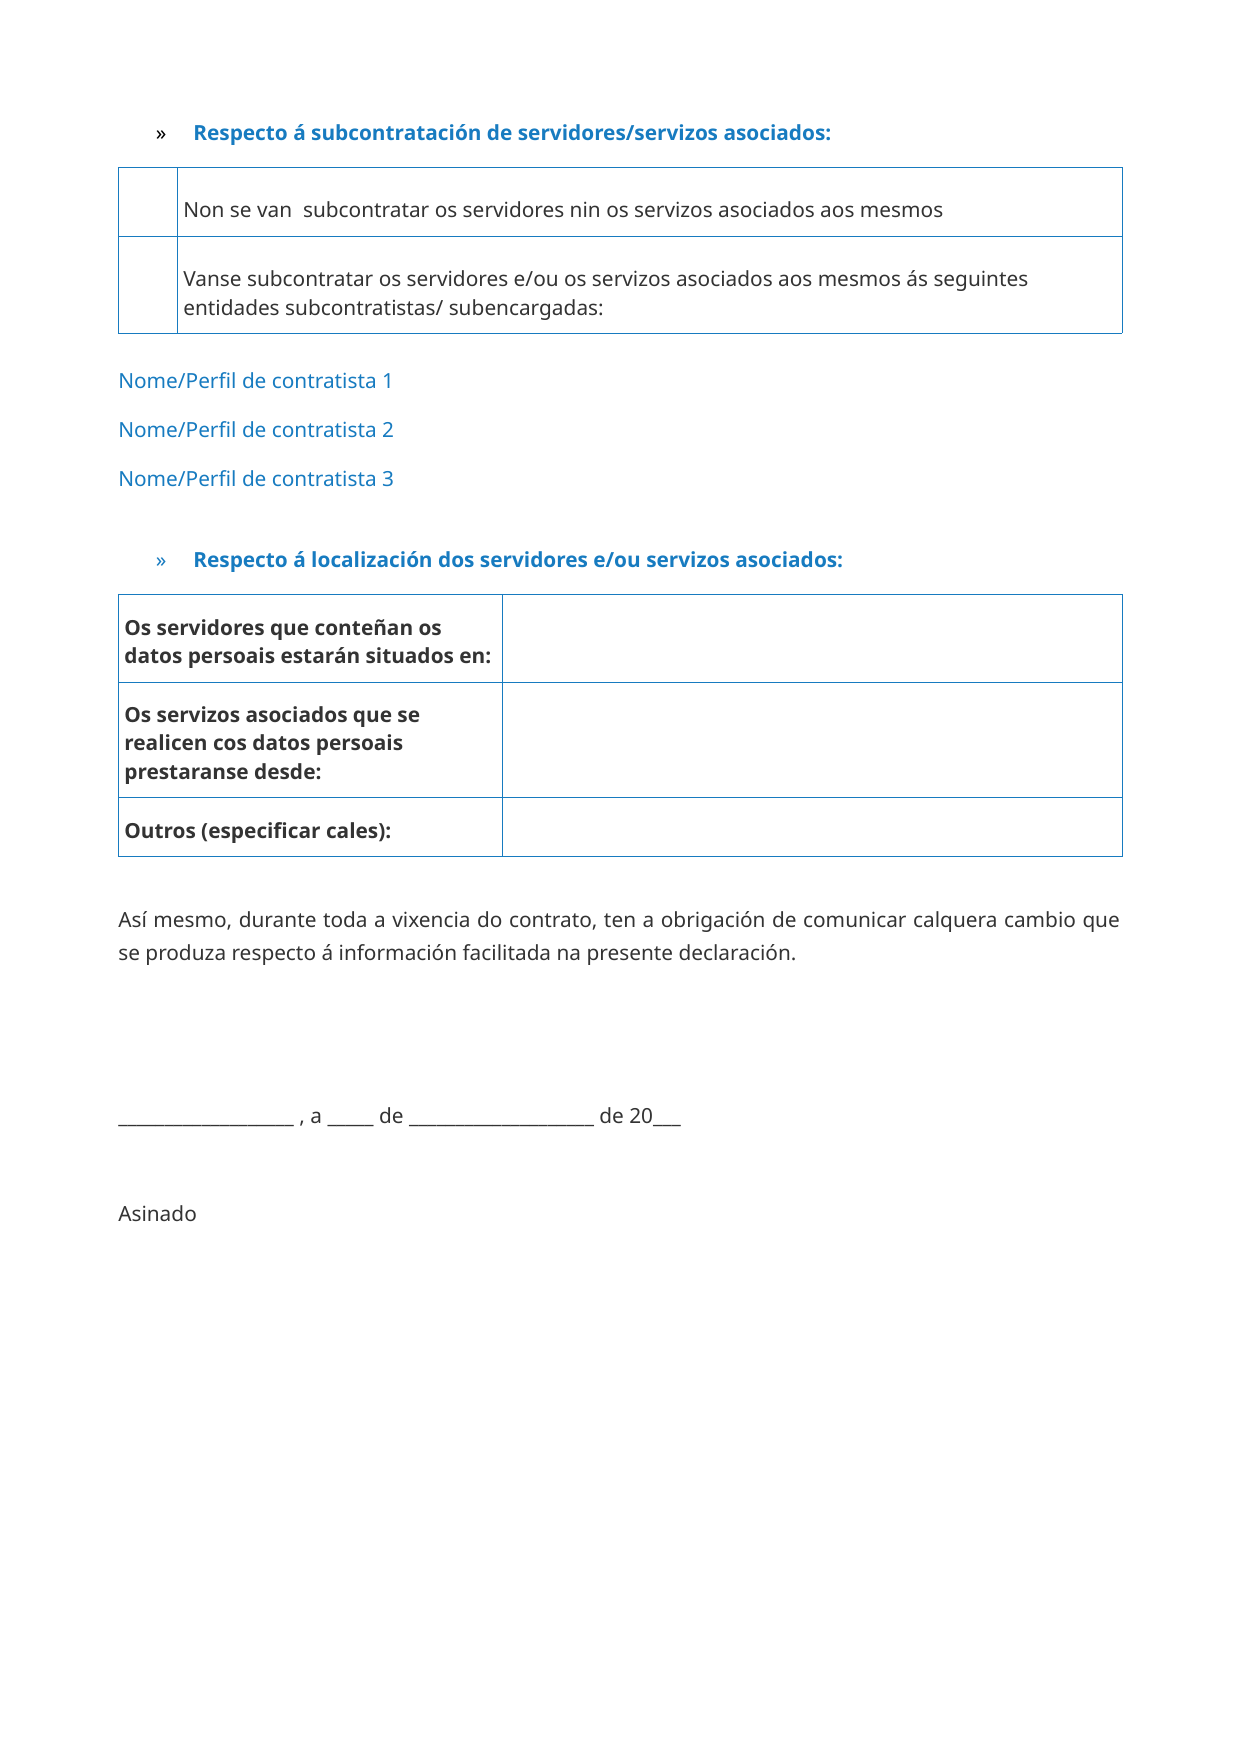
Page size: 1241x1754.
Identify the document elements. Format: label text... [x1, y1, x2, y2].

text Asinado [118, 1199, 1122, 1227]
table_header [503, 595, 1122, 681]
text Así mesmo, durante toda a vixencia do contrato, ten a obrigación de comunicar calquera cambio que se produza respecto á información facilitada na presente declaración. [118, 906, 1122, 967]
text ___________________ , a _____ de ____________________ de 20___ [118, 1101, 1122, 1129]
table_header [119, 168, 177, 236]
table_cell [503, 683, 1122, 797]
text Nome/Perfil de contratista 2 [118, 415, 1122, 443]
table_cell [503, 798, 1122, 856]
list Respecto á subcontratación de servidores/servizos asociados: [156, 118, 1122, 147]
table_header Os servidores que conteñan os datos persoais estarán situados en: [119, 595, 502, 681]
list Respecto á localización dos servidores e/ou servizos asociados: [156, 545, 1122, 573]
table_cell Outros (especificar cales): [119, 798, 502, 856]
table_cell [119, 237, 177, 333]
table_cell Vanse subcontratar os servidores e/ou os servizos asociados aos mesmos ás seguintes entidades subcontratistas/ subencargadas: [178, 237, 1122, 333]
table_cell Os servizos asociados que se realicen cos datos persoais prestaranse desde: [119, 683, 502, 797]
table_header Non se van subcontratar os servidores nin os servizos asociados aos mesmos [178, 168, 1122, 236]
text Nome/Perfil de contratista 1 [118, 366, 1122, 394]
text Nome/Perfil de contratista 3 [118, 464, 1122, 492]
